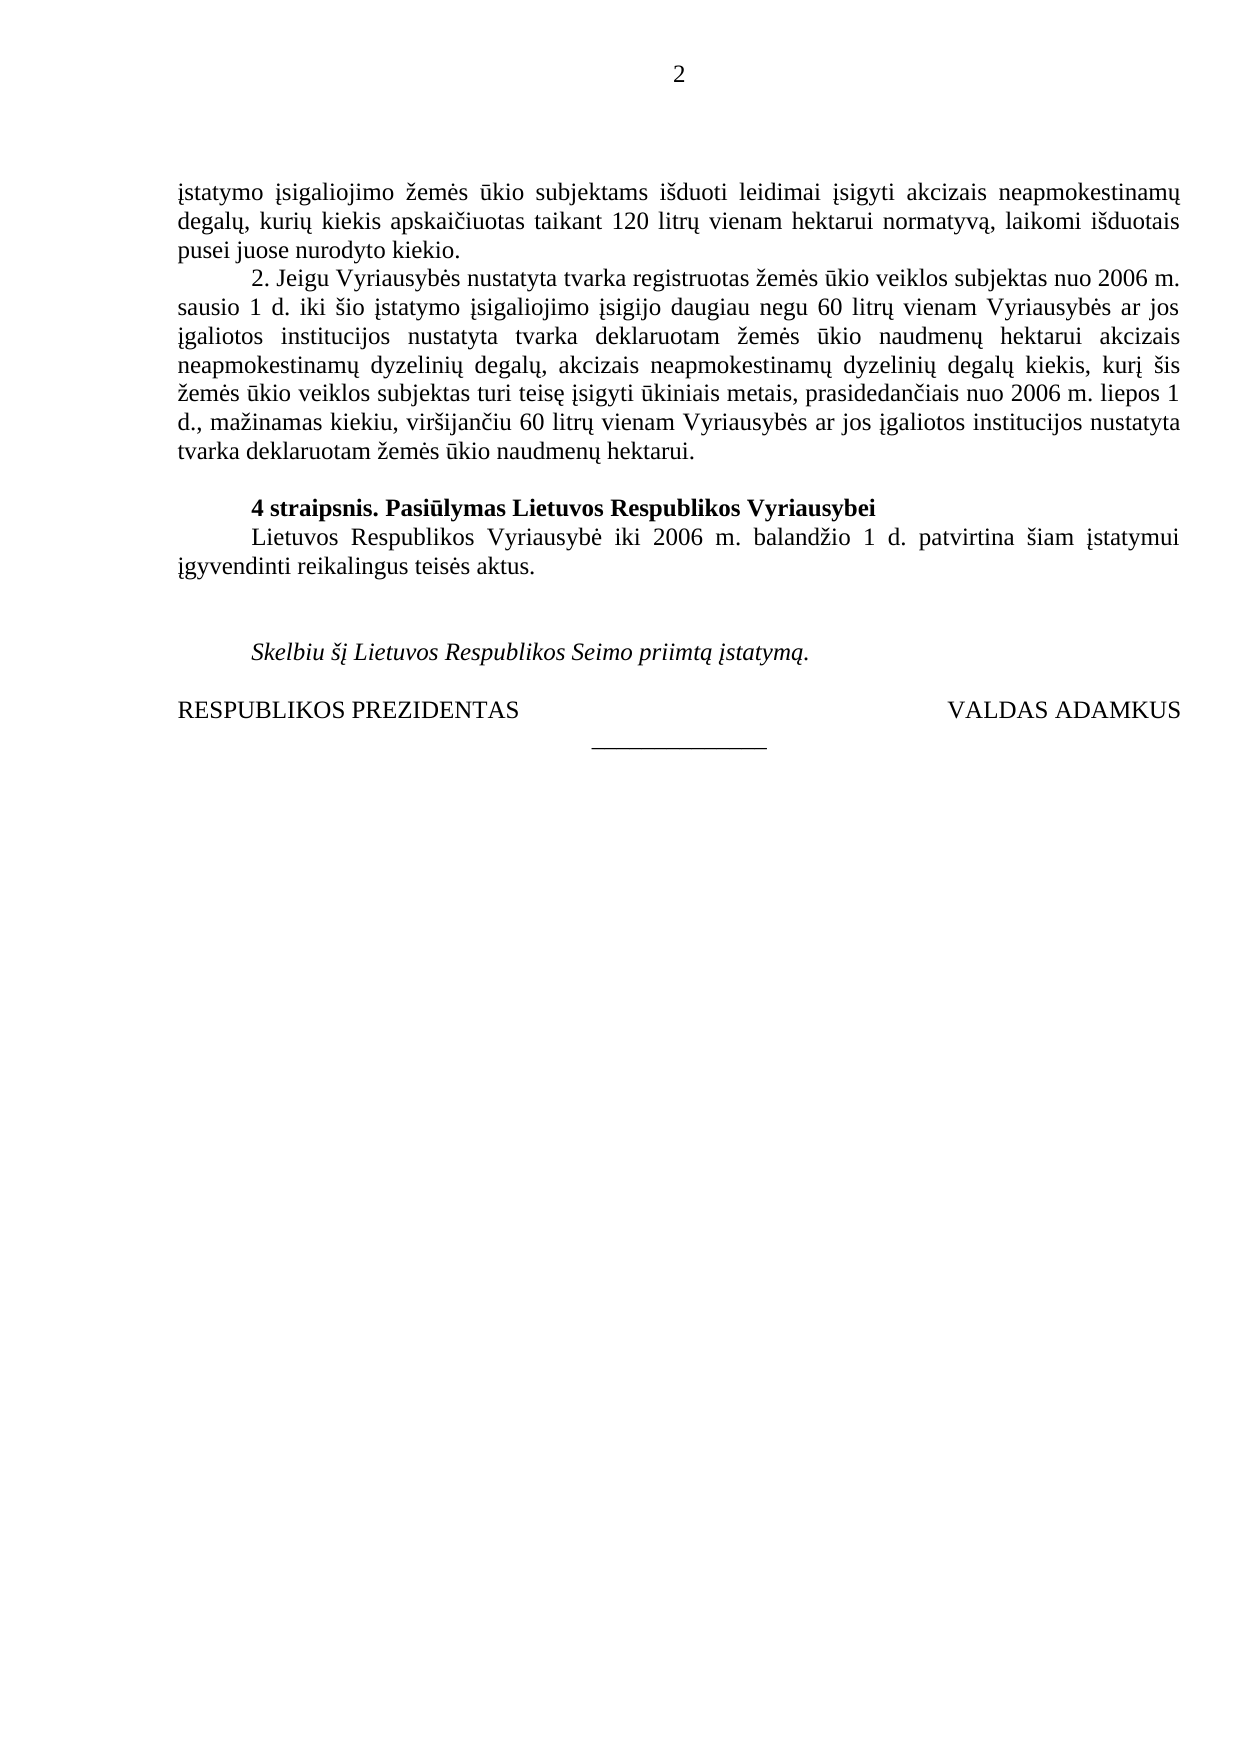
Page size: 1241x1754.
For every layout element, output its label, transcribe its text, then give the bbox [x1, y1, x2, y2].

text Skelbiu šį Lietuvos Respublikos Seimo priimtą įstatymą. [177, 637, 1181, 666]
text RESPUBLIKOS PREZIDENTAS VALDAS ADAMKUS [177, 695, 1181, 723]
text 4 straipsnis. Pasiūlymas Lietuvos Respublikos Vyriausybei [177, 493, 1181, 522]
text Lietuvos Respublikos Vyriausybė iki 2006 m. balandžio 1 d. patvirtina šiam įstatymui įgyvendinti reikalingus teisės aktus. [177, 522, 1181, 580]
text įstatymo įsigaliojimo žemės ūkio subjektams išduoti leidimai įsigyti akcizais neapmokestinamų degalų, kurių kiekis apskaičiuotas taikant 120 litrų vienam hektarui normatyvą, laikomi išduotais pusei juose nurodyto kiekio. [177, 177, 1181, 263]
text 2. Jeigu Vyriausybės nustatyta tvarka registruotas žemės ūkio veiklos subjektas nuo 2006 m. sausio 1 d. iki šio įstatymo įsigaliojimo įsigijo daugiau negu 60 litrų vienam Vyriausybės ar jos įgaliotos institucijos nustatyta tvarka deklaruotam žemės ūkio naudmenų hektarui akcizais neapmokestinamų dyzelinių degalų, akcizais neapmokestinamų dyzelinių degalų kiekis, kurį šis žemės ūkio veiklos subjektas turi teisę įsigyti ūkiniais metais, prasidedančiais nuo 2006 m. liepos 1 d., mažinamas kiekiu, viršijančiu 60 litrų vienam Vyriausybės ar jos įgaliotos institucijos nustatyta tvarka deklaruotam žemės ūkio naudmenų hektarui. [177, 263, 1181, 465]
text ______________ [177, 723, 1181, 752]
